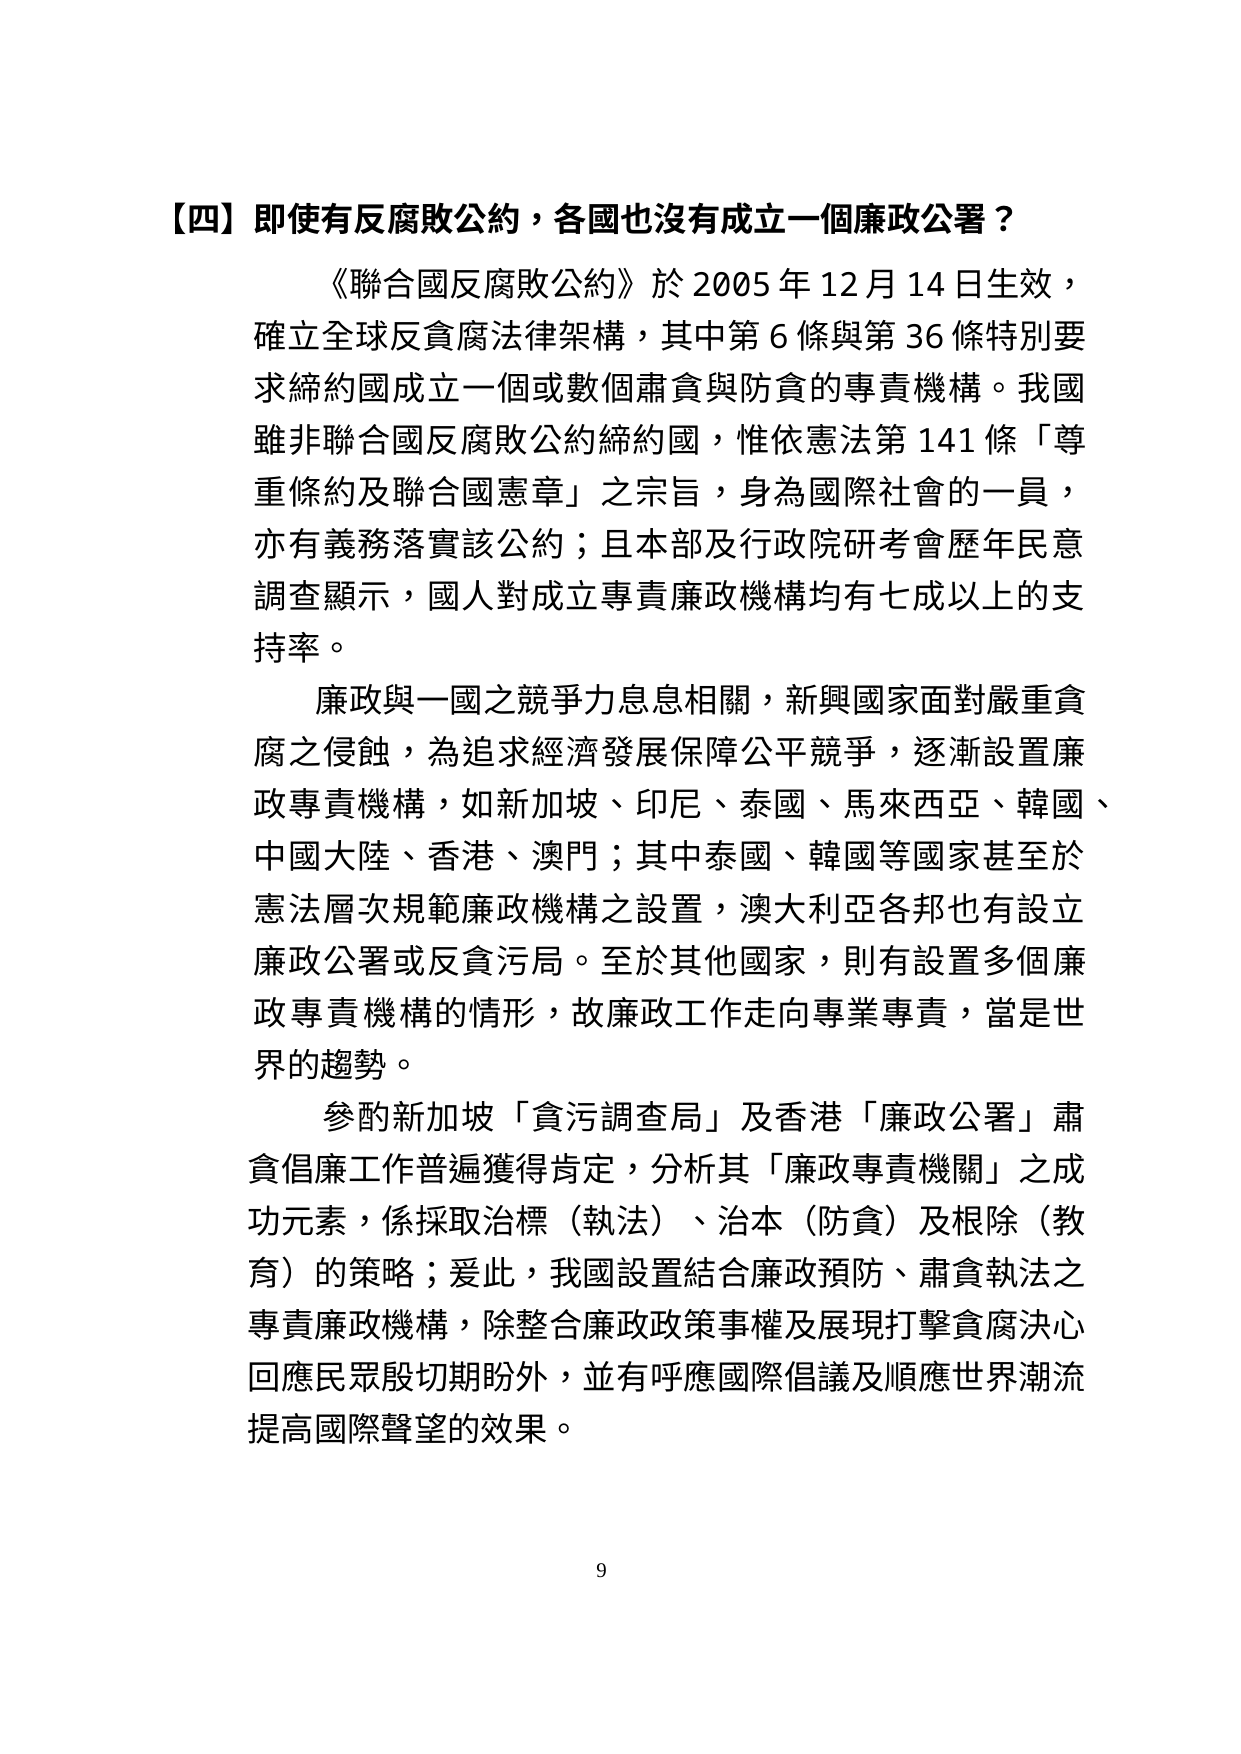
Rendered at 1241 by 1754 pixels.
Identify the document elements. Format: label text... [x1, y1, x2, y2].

text 廉政與一國之競爭力息息相關，新興國家面對嚴重貪腐之侵蝕，為追求經濟發展保障公平競爭，逐漸設置廉政專責機構，如新加坡、印尼、泰國、馬來西亞、韓國、中國大陸、香港、澳門；其中泰國、韓國等國家甚至於憲法層次規範廉政機構之設置，澳大利亞各邦也有設立廉政公署或反貪污局。至於其他國家，則有設置多個廉政專責機構的情形，故廉政工作走向專業專責，當是世界的趨勢。 [253, 671, 1087, 1088]
text 《聯合國反腐敗公約》於2005年12月14日生效，確立全球反貪腐法律架構，其中第6條與第36條特別要求締約國成立一個或數個肅貪與防貪的專責機構。我國雖非聯合國反腐敗公約締約國，惟依憲法第141條「尊重條約及聯合國憲章」之宗旨，身為國際社會的一員，亦有義務落實該公約；且本部及行政院研考會歷年民意調查顯示，國人對成立專責廉政機構均有七成以上的支持率。 [253, 254, 1087, 671]
text 【四】即使有反腐敗公約，各國也沒有成立一個廉政公署？ [153, 190, 1087, 242]
text 參酌新加坡「貪污調查局」及香港「廉政公署」肅貪倡廉工作普遍獲得肯定，分析其「廉政專責機關」之成功元素，係採取治標（執法）、治本（防貪）及根除（教育）的策略；爰此，我國設置結合廉政預防、肅貪執法之專責廉政機構，除整合廉政政策事權及展現打擊貪腐決心，回應民眾殷切期盼外，並有呼應國際倡議及順應世界潮流，提高國際聲望的效果。 [247, 1088, 1087, 1452]
